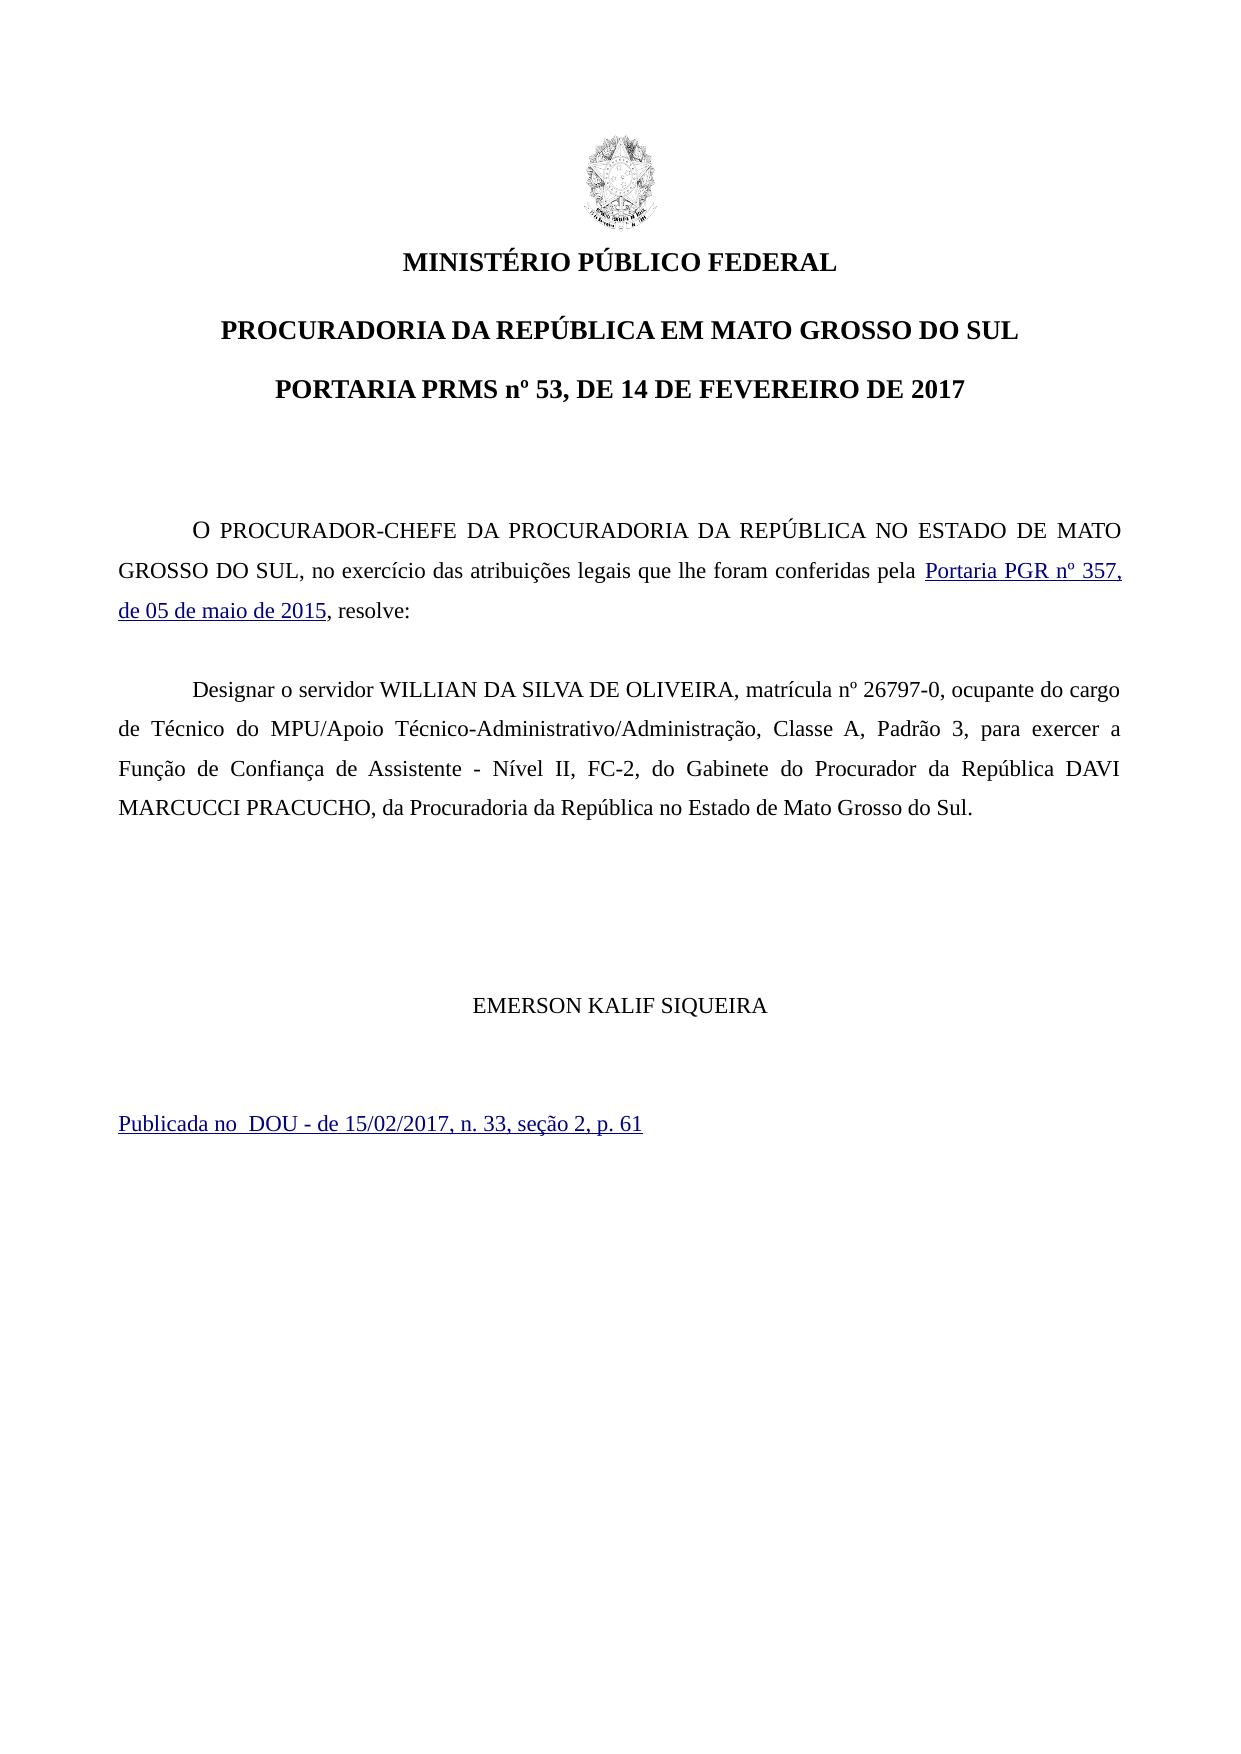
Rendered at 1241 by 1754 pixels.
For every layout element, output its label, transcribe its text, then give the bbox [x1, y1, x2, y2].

text EMERSON KALIF SIQUEIRA [118, 992, 1122, 1018]
subtitle PROCURADORIA DA REPÚBLICA EM MATO GROSSO DO SUL [118, 314, 1122, 345]
text O PROCURADOR-CHEFE DA PROCURADORIA DA REPÚBLICA NO ESTADO DE MATO GROSSO DO SUL, no exercício das atribuições legais que lhe foram conferidas pela Portaria PGR nº 357, de 05 de maio de 2015, resolve: [118, 516, 1122, 623]
text Publicada no DOU - de 15/02/2017, n. 33, seção 2, p. 61 [118, 1110, 1122, 1136]
text PORTARIA PRMS nº 53, DE 14 DE FEVEREIRO DE 2017 [118, 373, 1122, 404]
text Designar o servidor WILLIAN DA SILVA DE OLIVEIRA, matrícula nº 26797-0, ocupante do cargo de Técnico do MPU/Apoio Técnico-Administrativo/Administração, Classe A, Padrão 3, para exercer a Função de Confiança de Assistente - Nível II, FC-2, do Gabinete do Procurador da República DAVI MARCUCCI PRACUCHO, da Procuradoria da República no Estado de Mato Grosso do Sul. [118, 676, 1122, 821]
text MINISTÉRIO PÚBLICO FEDERAL [118, 246, 1122, 277]
